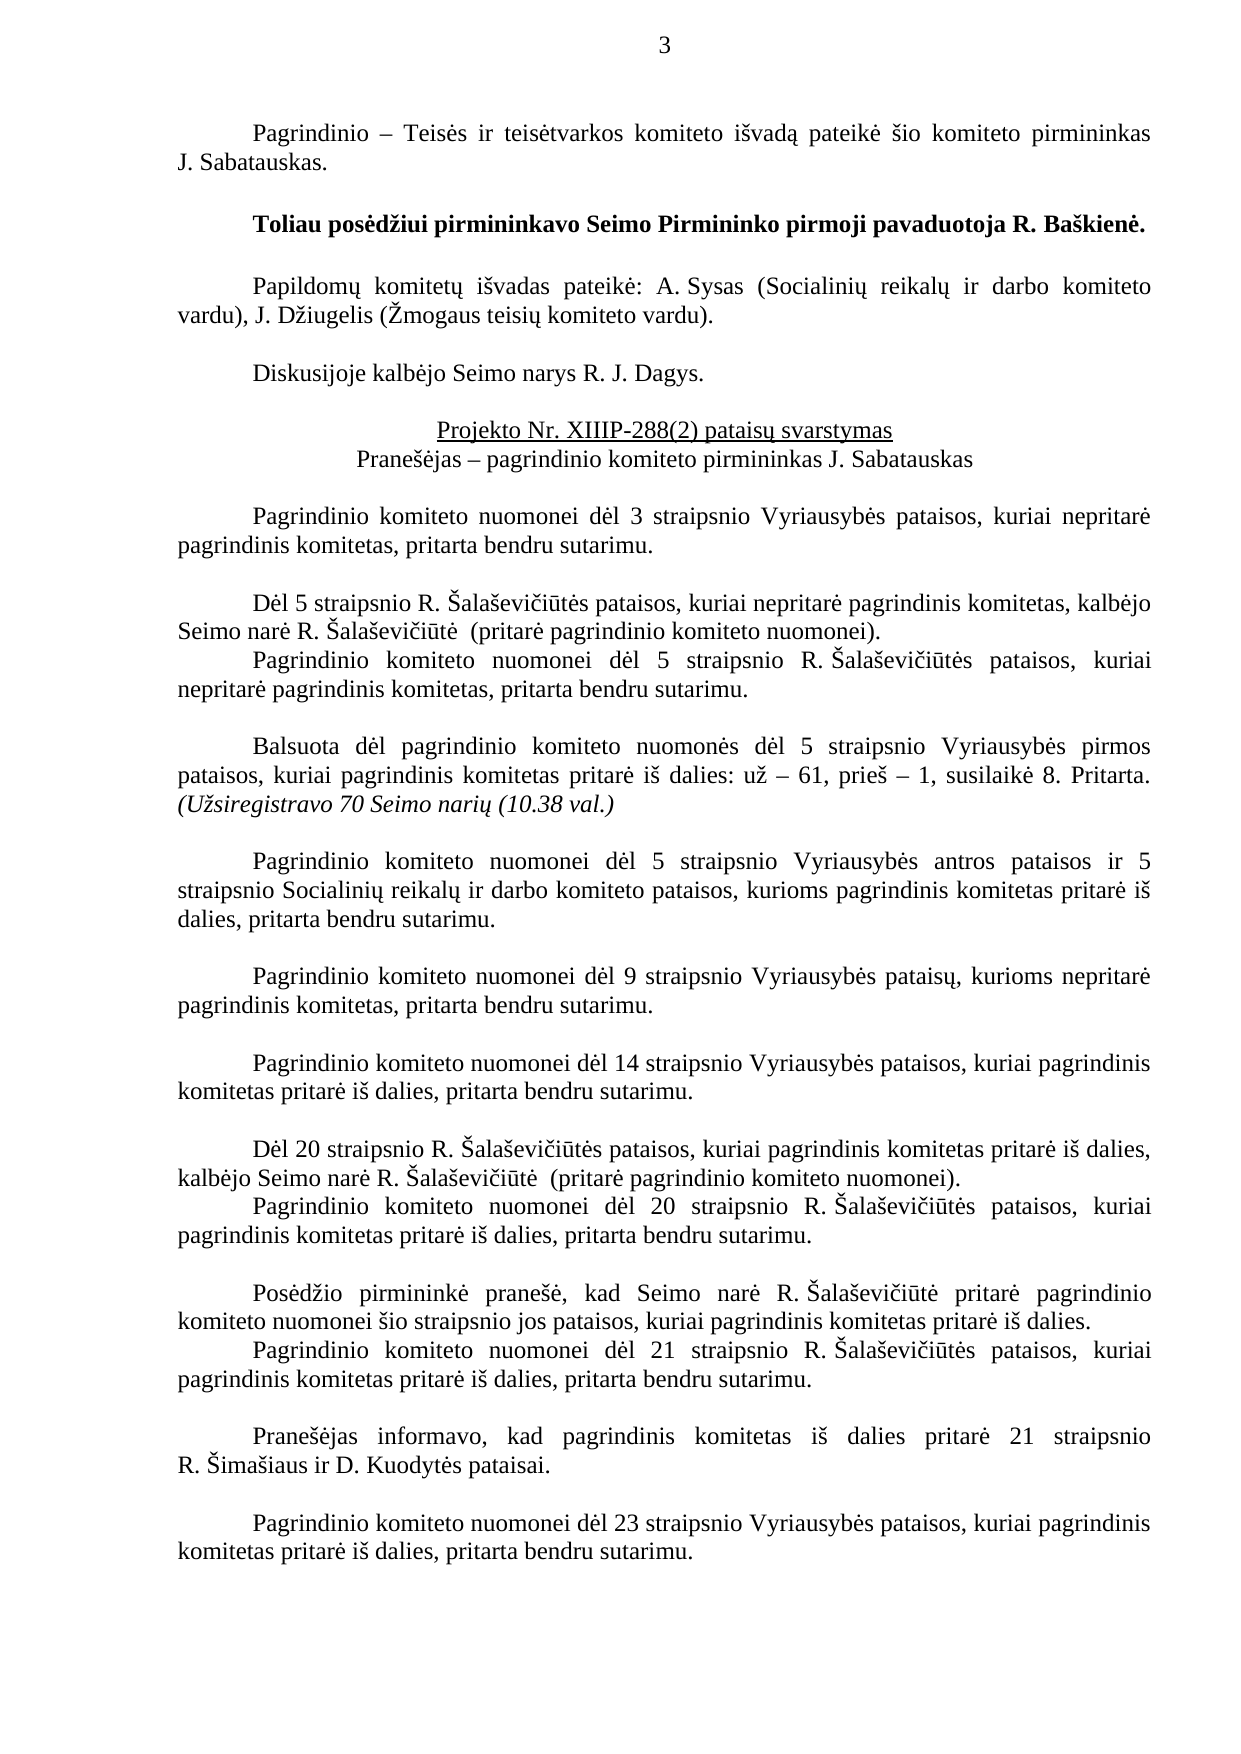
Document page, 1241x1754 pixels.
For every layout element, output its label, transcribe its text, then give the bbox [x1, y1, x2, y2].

text Pranešėjas – pagrindinio komiteto pirmininkas J. Sabatauskas [177, 444, 1152, 473]
text Papildomų komitetų išvadas pateikė: A. Sysas (Socialinių reikalų ir darbo komiteto vardu), J. Džiugelis (Žmogaus teisių komiteto vardu). [177, 271, 1152, 329]
text Pagrindinio komiteto nuomonei dėl 5 straipsnio Vyriausybės antros pataisos ir 5 straipsnio Socialinių reikalų ir darbo komiteto pataisos, kurioms pagrindinis komitetas pritarė iš dalies, pritarta bendru sutarimu. [177, 846, 1152, 933]
text Pagrindinio komiteto nuomonei dėl 20 straipsnio R. Šalaševičiūtės pataisos, kuriai pagrindinis komitetas pritarė iš dalies, pritarta bendru sutarimu. [177, 1191, 1152, 1249]
text Pagrindinio komiteto nuomonei dėl 3 straipsnio Vyriausybės pataisos, kuriai nepritarė pagrindinis komitetas, pritarta bendru sutarimu. [177, 501, 1152, 559]
text Pagrindinio komiteto nuomonei dėl 21 straipsnio R. Šalaševičiūtės pataisos, kuriai pagrindinis komitetas pritarė iš dalies, pritarta bendru sutarimu. [177, 1335, 1152, 1393]
text Toliau posėdžiui pirmininkavo Seimo Pirmininko pirmoji pavaduotoja R. Baškienė. [177, 209, 1152, 238]
text Dėl 20 straipsnio R. Šalaševičiūtės pataisos, kuriai pagrindinis komitetas pritarė iš dalies, kalbėjo Seimo narė R. Šalaševičiūtė (pritarė pagrindinio komiteto nuomonei). [177, 1134, 1152, 1191]
text Pagrindinio komiteto nuomonei dėl 23 straipsnio Vyriausybės pataisos, kuriai pagrindinis komitetas pritarė iš dalies, pritarta bendru sutarimu. [177, 1508, 1152, 1565]
subtitle Projekto Nr. XIIIP-288(2) pataisų svarstymas [177, 415, 1152, 444]
text Diskusijoje kalbėjo Seimo narys R. J. Dagys. [177, 358, 1152, 386]
text Pagrindinio – Teisės ir teisėtvarkos komiteto išvadą pateikė šio komiteto pirmininkas J. Sabatauskas. [177, 118, 1152, 176]
text Dėl 5 straipsnio R. Šalaševičiūtės pataisos, kuriai nepritarė pagrindinis komitetas, kalbėjo Seimo narė R. Šalaševičiūtė (pritarė pagrindinio komiteto nuomonei). [177, 588, 1152, 645]
text Pagrindinio komiteto nuomonei dėl 5 straipsnio R. Šalaševičiūtės pataisos, kuriai nepritarė pagrindinis komitetas, pritarta bendru sutarimu. [177, 645, 1152, 703]
text Balsuota dėl pagrindinio komiteto nuomonės dėl 5 straipsnio Vyriausybės pirmos pataisos, kuriai pagrindinis komitetas pritarė iš dalies: už – 61, prieš – 1, susilaikė 8. Pritarta. (Užsiregistravo 70 Seimo narių (10.38 val.) [177, 731, 1152, 818]
text Pagrindinio komiteto nuomonei dėl 14 straipsnio Vyriausybės pataisos, kuriai pagrindinis komitetas pritarė iš dalies, pritarta bendru sutarimu. [177, 1048, 1152, 1105]
text Posėdžio pirmininkė pranešė, kad Seimo narė R. Šalaševičiūtė pritarė pagrindinio komiteto nuomonei šio straipsnio jos pataisos, kuriai pagrindinis komitetas pritarė iš dalies. [177, 1278, 1152, 1335]
text Pagrindinio komiteto nuomonei dėl 9 straipsnio Vyriausybės pataisų, kurioms nepritarė pagrindinis komitetas, pritarta bendru sutarimu. [177, 961, 1152, 1019]
text Pranešėjas informavo, kad pagrindinis komitetas iš dalies pritarė 21 straipsnio R. Šimašiaus ir D. Kuodytės pataisai. [177, 1421, 1152, 1479]
